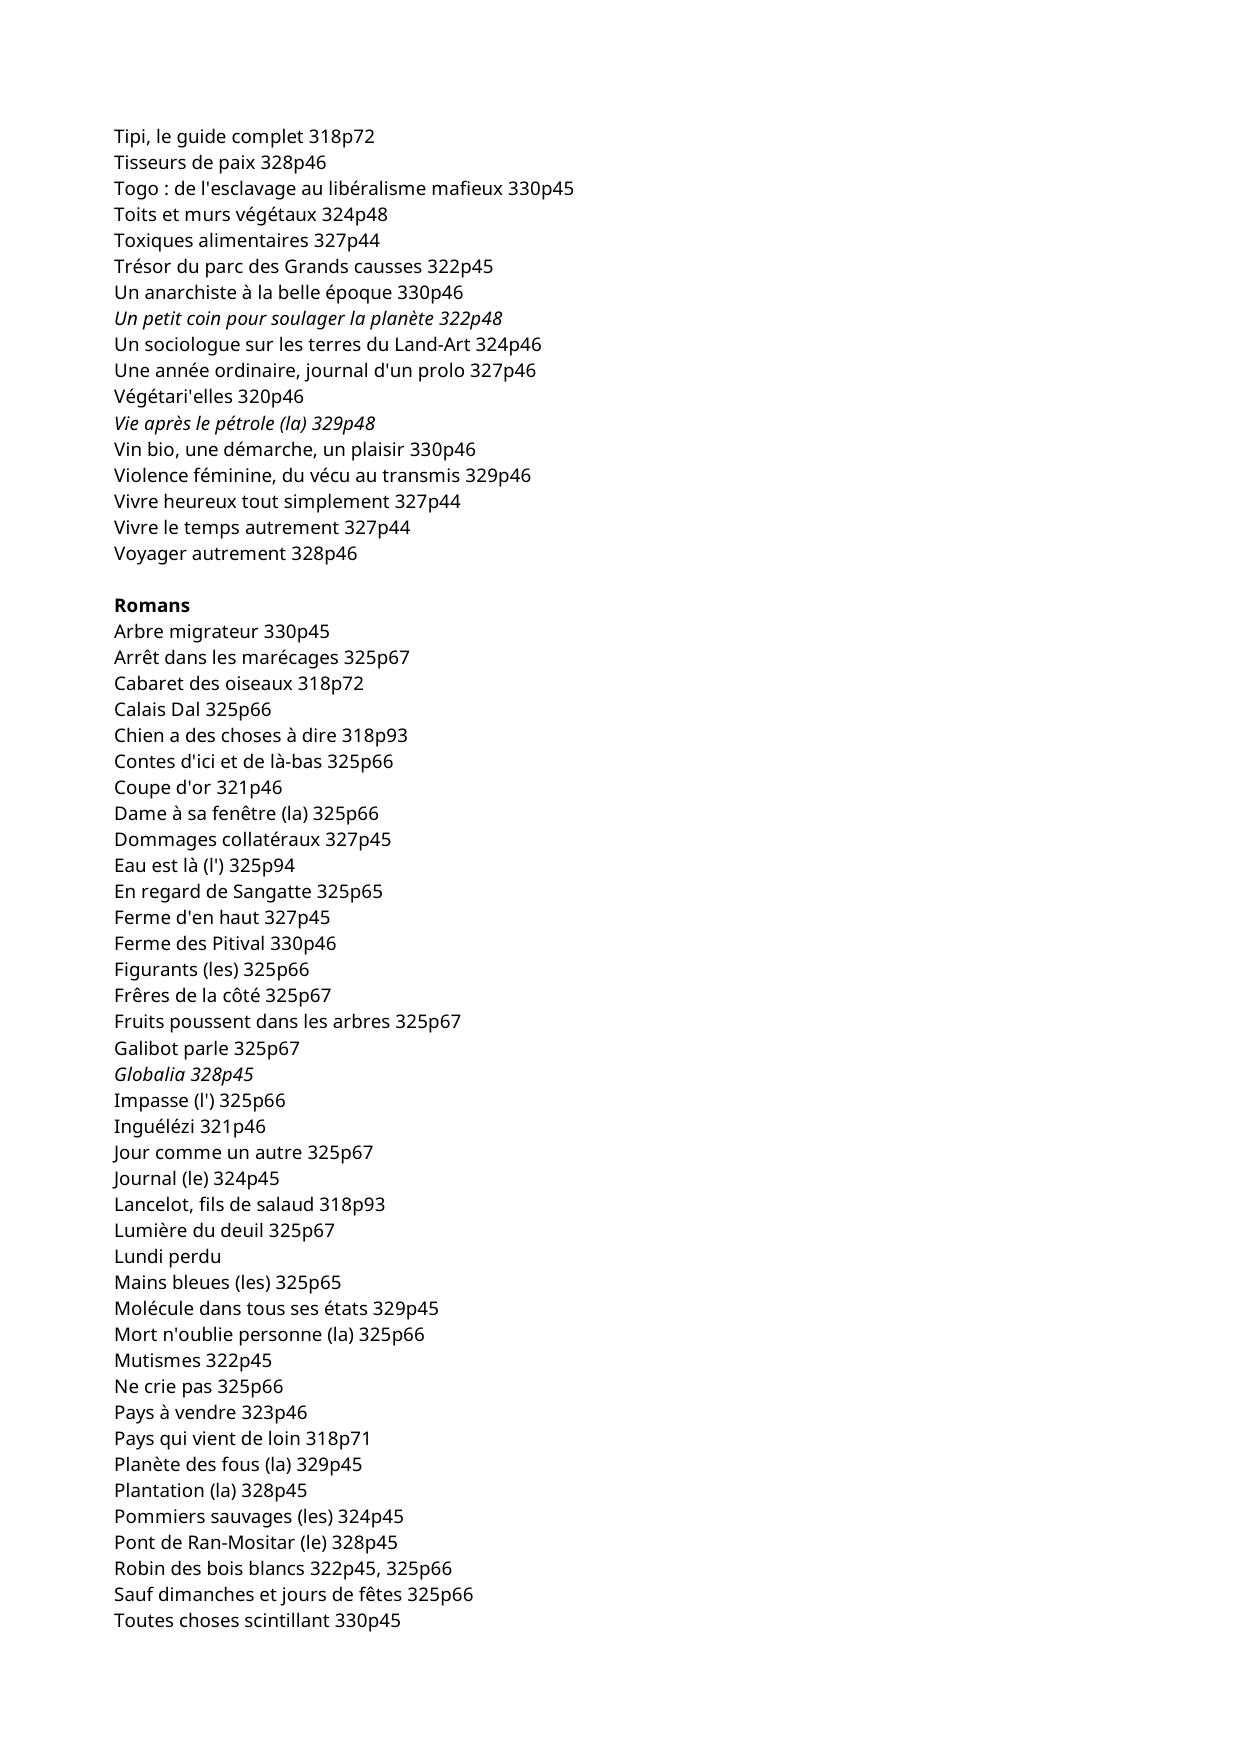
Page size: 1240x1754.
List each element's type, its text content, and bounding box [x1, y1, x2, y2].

text Un petit coin pour soulager la planète 322p48 [114, 305, 1126, 331]
text Violence féminine, du vécu au transmis 329p46 [114, 461, 1126, 487]
text Un anarchiste à la belle époque 330p46 [114, 279, 1126, 305]
text Tisseurs de paix 328p46 [114, 149, 1126, 175]
text Romans [114, 592, 1126, 618]
text Voyager autrement 328p46 [114, 539, 1126, 566]
text Pommiers sauvages (les) 324p45 [114, 1503, 1126, 1529]
text Galibot parle 325p67 [114, 1034, 1126, 1060]
text Vin bio, une démarche, un plaisir 330p46 [114, 435, 1126, 461]
text Tipi, le guide complet 318p72 [114, 123, 1126, 149]
text Pays qui vient de loin 318p71 [114, 1425, 1126, 1451]
text Frêres de la côté 325p67 [114, 982, 1126, 1008]
text Togo : de l'esclavage au libéralisme mafieux 330p45 [114, 175, 1126, 201]
text Dommages collatéraux 327p45 [114, 826, 1126, 852]
text Lumière du deuil 325p67 [114, 1217, 1126, 1243]
text Cabaret des oiseaux 318p72 [114, 670, 1126, 696]
text Ne crie pas 325p66 [114, 1373, 1126, 1399]
text Eau est là (l') 325p94 [114, 852, 1126, 878]
text En regard de Sangatte 325p65 [114, 878, 1126, 904]
text Impasse (l') 325p66 [114, 1086, 1126, 1112]
text Molécule dans tous ses états 329p45 [114, 1295, 1126, 1321]
text Ferme des Pitival 330p46 [114, 930, 1126, 956]
text Vie après le pétrole (la) 329p48 [114, 409, 1126, 435]
text Inguélézi 321p46 [114, 1112, 1126, 1138]
text Arbre migrateur 330p45 [114, 618, 1126, 644]
text Trésor du parc des Grands causses 322p45 [114, 253, 1126, 279]
text Une année ordinaire, journal d'un prolo 327p46 [114, 357, 1126, 383]
text Pont de Ran-Mositar (le) 328p45 [114, 1529, 1126, 1555]
text Robin des bois blancs 322p45, 325p66 [114, 1555, 1126, 1581]
text Coupe d'or 321p46 [114, 774, 1126, 800]
text Ferme d'en haut 327p45 [114, 904, 1126, 930]
text Toxiques alimentaires 327p44 [114, 227, 1126, 253]
text Planète des fous (la) 329p45 [114, 1451, 1126, 1477]
text Un sociologue sur les terres du Land-Art 324p46 [114, 331, 1126, 357]
text Lundi perdu [114, 1243, 1126, 1269]
text Calais Dal 325p66 [114, 696, 1126, 722]
text Toutes choses scintillant 330p45 [114, 1607, 1126, 1633]
text Contes d'ici et de là-bas 325p66 [114, 748, 1126, 774]
text Mains bleues (les) 325p65 [114, 1269, 1126, 1295]
text Vivre heureux tout simplement 327p44 [114, 487, 1126, 513]
text Vivre le temps autrement 327p44 [114, 513, 1126, 539]
text Plantation (la) 328p45 [114, 1477, 1126, 1503]
text Végétari'elles 320p46 [114, 383, 1126, 409]
text Chien a des choses à dire 318p93 [114, 722, 1126, 748]
text Journal (le) 324p45 [114, 1164, 1126, 1191]
text Jour comme un autre 325p67 [114, 1138, 1126, 1164]
text Figurants (les) 325p66 [114, 956, 1126, 982]
text Toits et murs végétaux 324p48 [114, 201, 1126, 227]
text Sauf dimanches et jours de fêtes 325p66 [114, 1581, 1126, 1607]
text Arrêt dans les marécages 325p67 [114, 644, 1126, 670]
text Dame à sa fenêtre (la) 325p66 [114, 800, 1126, 826]
text Globalia 328p45 [114, 1060, 1126, 1086]
text Mutismes 322p45 [114, 1347, 1126, 1373]
text Fruits poussent dans les arbres 325p67 [114, 1008, 1126, 1034]
text Mort n'oublie personne (la) 325p66 [114, 1321, 1126, 1347]
text Lancelot, fils de salaud 318p93 [114, 1191, 1126, 1217]
text Pays à vendre 323p46 [114, 1399, 1126, 1425]
